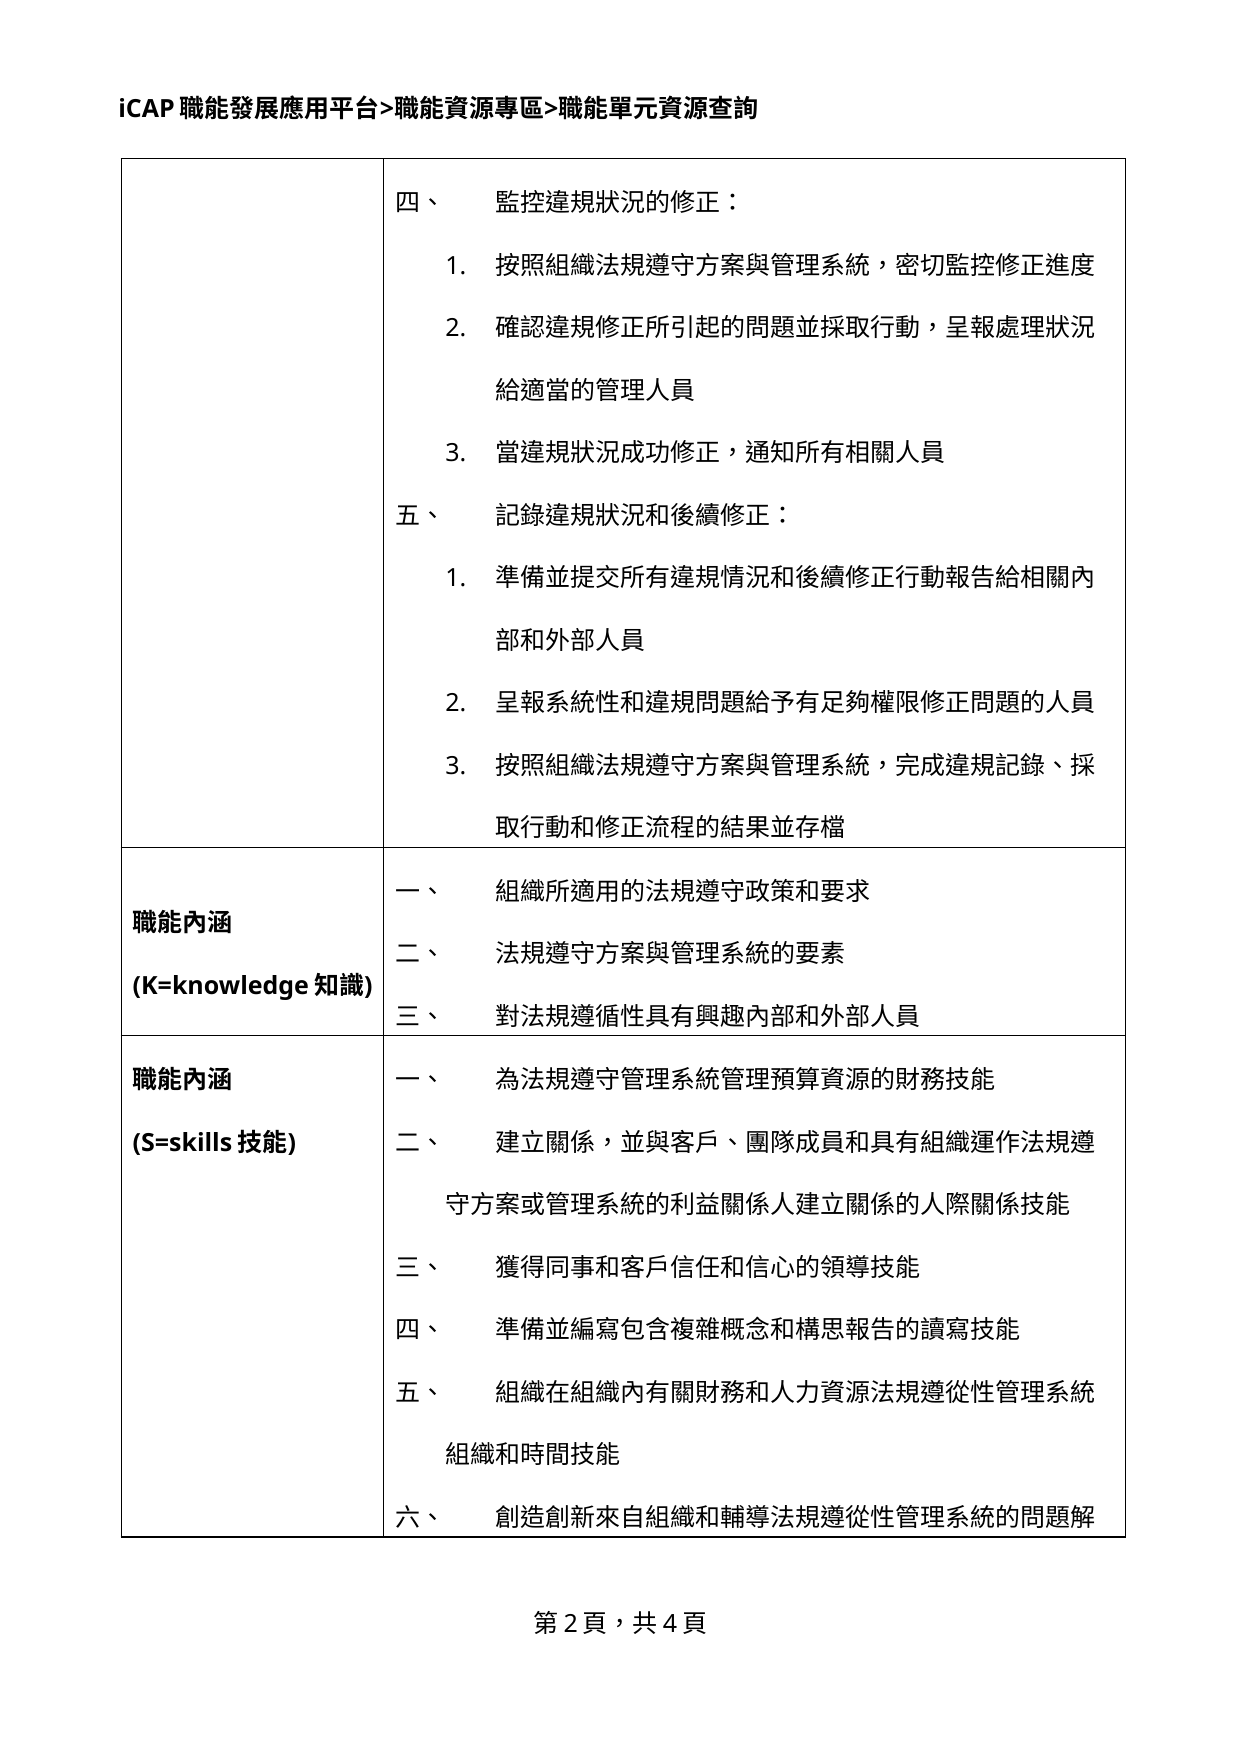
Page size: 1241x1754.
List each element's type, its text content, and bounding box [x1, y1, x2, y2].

table_cell 確認違反法規遵從之要求的狀況： 按照組織建立的法規管理系統，在職責範圍內監控法規遵守要求之履行狀況 迅速確認、分類並報告任何法規遵守要求的違反狀況 為調查和修正違規狀況，發展並執行行動計畫： 按照組織法規遵守方案及管理系統，調查違規狀況與原因 按照已建立的違反管理程序和相關政府及國際標準，發展適當行動計畫以管理並修正已確認的違規狀況 按照計畫，採取即時行動以修正違規狀況 書面化並報告所需採取行動 聯繫相關內部和外部人員： 違規情事發生時採取行動計畫，聯繫所有相關內部人員【註1】，及外部人員和組織【註2】 告知內部和外部人員以修正違規狀況 按照組織法規遵守方案與管理系統，依照相關內部和外部人員建議進行管理和修正 有效應用人際關係技能 監控違規狀況的修正： 按照組織法規遵守方案與管理系統，密切監控修正進度 確認違規修正所引起的問題並採取行動，呈報處理狀況給適當的管理人員 當違規狀況成功修正，通知所有相關人員 記錄違規狀況和後續修正： 準備並提交所有違規情況和後續修正行動報告給相關內部和外部人員 呈報系統性和違規問題給予有足夠權限修正問題的人員 按照組織法規遵守方案與管理系統，完成違規記錄、採取行動和修正流程的結果並存檔 [384, 159, 1125, 847]
table_cell 職能內涵 (S=skills技能) [122, 1036, 383, 1536]
table_cell 職能內涵 (K=knowledge知識) [122, 848, 383, 1035]
table_cell [122, 159, 383, 847]
table_cell 為法規遵守管理系統管理預算資源的財務技能 建立關係，並與客戶、團隊成員和具有組織運作法規遵守方案或管理系統的利益關係人建立關係的人際關係技能 獲得同事和客戶信任和信心的領導技能 準備並編寫包含複雜概念和構思報告的讀寫技能 組織在組織內有關財務和人力資源法規遵從性管理系統組織和時間技能 創造創新來自組織和輔導法規遵從性管理系統的問題解決方案的問題解決技能 調查組織法規遵守管理系統的研究和數據蒐集技能 [384, 1036, 1125, 1536]
table_cell 組織所適用的法規遵守政策和要求 法規遵守方案與管理系統的要素 對法規遵循性具有興趣內部和外部人員 [384, 848, 1125, 1035]
